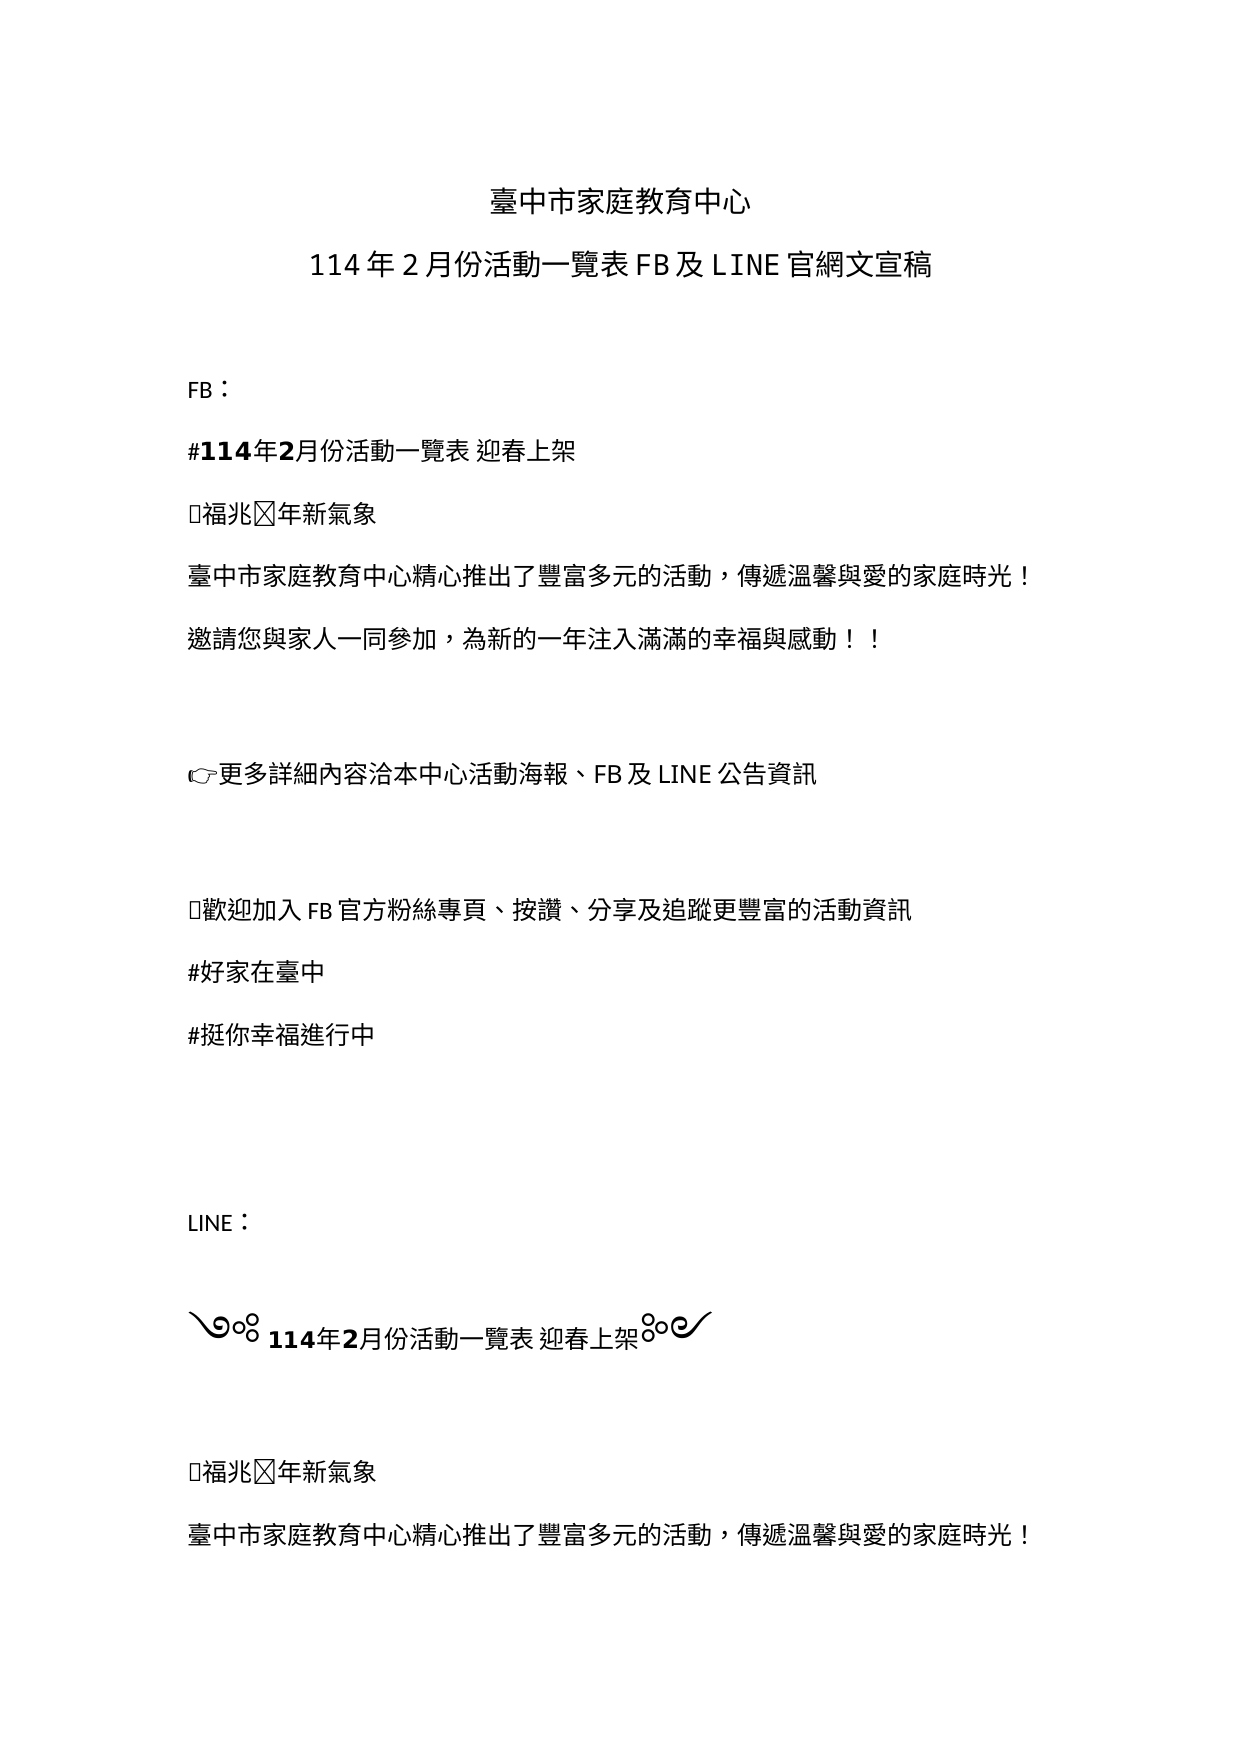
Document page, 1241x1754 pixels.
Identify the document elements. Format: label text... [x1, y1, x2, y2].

text FB： #𝟭𝟭𝟰年𝟮月份活動一覽表 迎春上架 [187, 346, 1053, 471]
text 臺中市家庭教育中心精心推出了豐富多元的活動，傳遞溫馨與愛的家庭時光！ [187, 1492, 1053, 1554]
text LINE： [187, 1179, 1053, 1242]
text #好家在臺中 [187, 929, 1053, 992]
text 臺中市家庭教育中心精心推出了豐富多元的活動，傳遞溫馨與愛的家庭時光！ [187, 533, 1053, 596]
text #挺你幸福進行中 [187, 992, 1053, 1054]
text 💌歡迎加入FB官方粉絲專頁、按讚、分享及追蹤更豐富的活動資訊 [187, 867, 1053, 929]
text 👉更多詳細內容洽本中心活動海報、FB及LINE公告資訊 [187, 731, 1053, 794]
text 邀請您與家人一同參加，為新的一年注入滿滿的幸福與感動！！ [187, 596, 1053, 658]
text 🧧福兆🐍年新氣象 [187, 471, 1053, 533]
text 114年2月份活動一覽表FB及LINE官網文宣稿 [187, 221, 1053, 283]
text 臺中市家庭教育中心 [187, 158, 1053, 221]
text 🧧福兆🐍年新氣象 [187, 1429, 1053, 1492]
text ༺ 𝟭𝟭𝟰年𝟮月份活動一覽表 迎春上架༻ [187, 1242, 1053, 1429]
